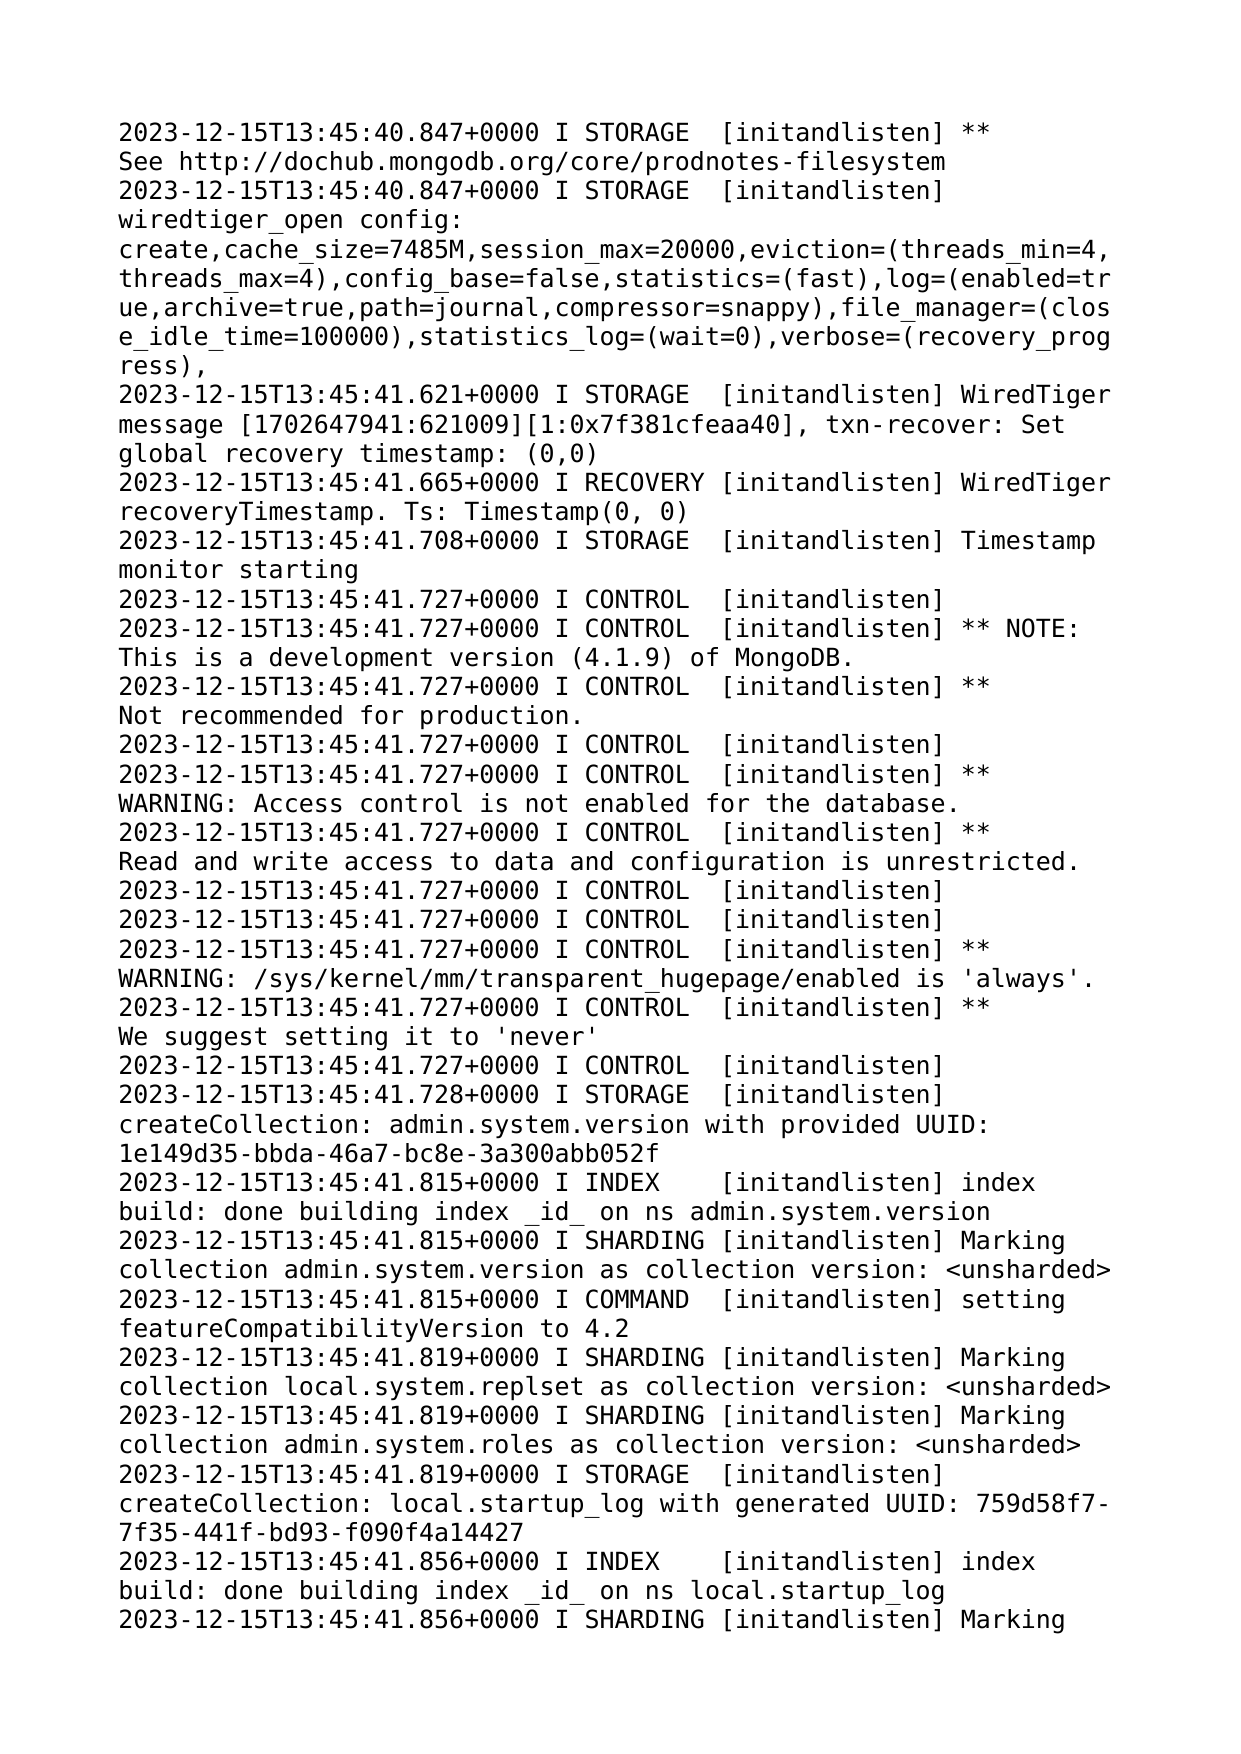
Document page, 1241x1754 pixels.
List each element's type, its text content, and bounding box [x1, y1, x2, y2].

text 2023-12-15T13:45:40.847+0000 I STORAGE [initandlisten] ** See http://dochub.mongodb.org/core/prodnotes-filesystem 2023-12-15T13:45:40.847+0000 I STORAGE [initandlisten] wiredtiger_open config: create,cache_size=7485M,session_max=20000,eviction=(threads_min=4,threads_max=4),config_base=false,statistics=(fast),log=(enabled=true,archive=true,path=journal,compressor=snappy),file_manager=(close_idle_time=100000),statistics_log=(wait=0),verbose=(recovery_progress), 2023-12-15T13:45:41.621+0000 I STORAGE [initandlisten] WiredTiger message [1702647941:621009][1:0x7f381cfeaa40], txn-recover: Set global recovery timestamp: (0,0) 2023-12-15T13:45:41.665+0000 I RECOVERY [initandlisten] WiredTiger recoveryTimestamp. Ts: Timestamp(0, 0) 2023-12-15T13:45:41.708+0000 I STORAGE [initandlisten] Timestamp monitor starting 2023-12-15T13:45:41.727+0000 I CONTROL [initandlisten] 2023-12-15T13:45:41.727+0000 I CONTROL [initandlisten] ** NOTE: This is a development version (4.1.9) of MongoDB. 2023-12-15T13:45:41.727+0000 I CONTROL [initandlisten] ** Not recommended for production. 2023-12-15T13:45:41.727+0000 I CONTROL [initandlisten] 2023-12-15T13:45:41.727+0000 I CONTROL [initandlisten] ** WARNING: Access control is not enabled for the database. 2023-12-15T13:45:41.727+0000 I CONTROL [initandlisten] ** Read and write access to data and configuration is unrestricted. 2023-12-15T13:45:41.727+0000 I CONTROL [initandlisten] 2023-12-15T13:45:41.727+0000 I CONTROL [initandlisten] 2023-12-15T13:45:41.727+0000 I CONTROL [initandlisten] ** WARNING: /sys/kernel/mm/transparent_hugepage/enabled is 'always'. 2023-12-15T13:45:41.727+0000 I CONTROL [initandlisten] ** We suggest setting it to 'never' 2023-12-15T13:45:41.727+0000 I CONTROL [initandlisten] 2023-12-15T13:45:41.728+0000 I STORAGE [initandlisten] createCollection: admin.system.version with provided UUID: 1e149d35-bbda-46a7-bc8e-3a300abb052f 2023-12-15T13:45:41.815+0000 I INDEX [initandlisten] index build: done building index _id_ on ns admin.system.version 2023-12-15T13:45:41.815+0000 I SHARDING [initandlisten] Marking collection admin.system.version as collection version: <unsharded> 2023-12-15T13:45:41.815+0000 I COMMAND [initandlisten] setting featureCompatibilityVersion to 4.2 2023-12-15T13:45:41.819+0000 I SHARDING [initandlisten] Marking collection local.system.replset as collection version: <unsharded> 2023-12-15T13:45:41.819+0000 I SHARDING [initandlisten] Marking collection admin.system.roles as collection version: <unsharded> 2023-12-15T13:45:41.819+0000 I STORAGE [initandlisten] createCollection: local.startup_log with generated UUID: 759d58f7-7f35-441f-bd93-f090f4a14427 2023-12-15T13:45:41.856+0000 I INDEX [initandlisten] index build: done building index _id_ on ns local.startup_log 2023-12-15T13:45:41.856+0000 I SHARDING [initandlisten] Marking [118, 118, 1122, 1635]
